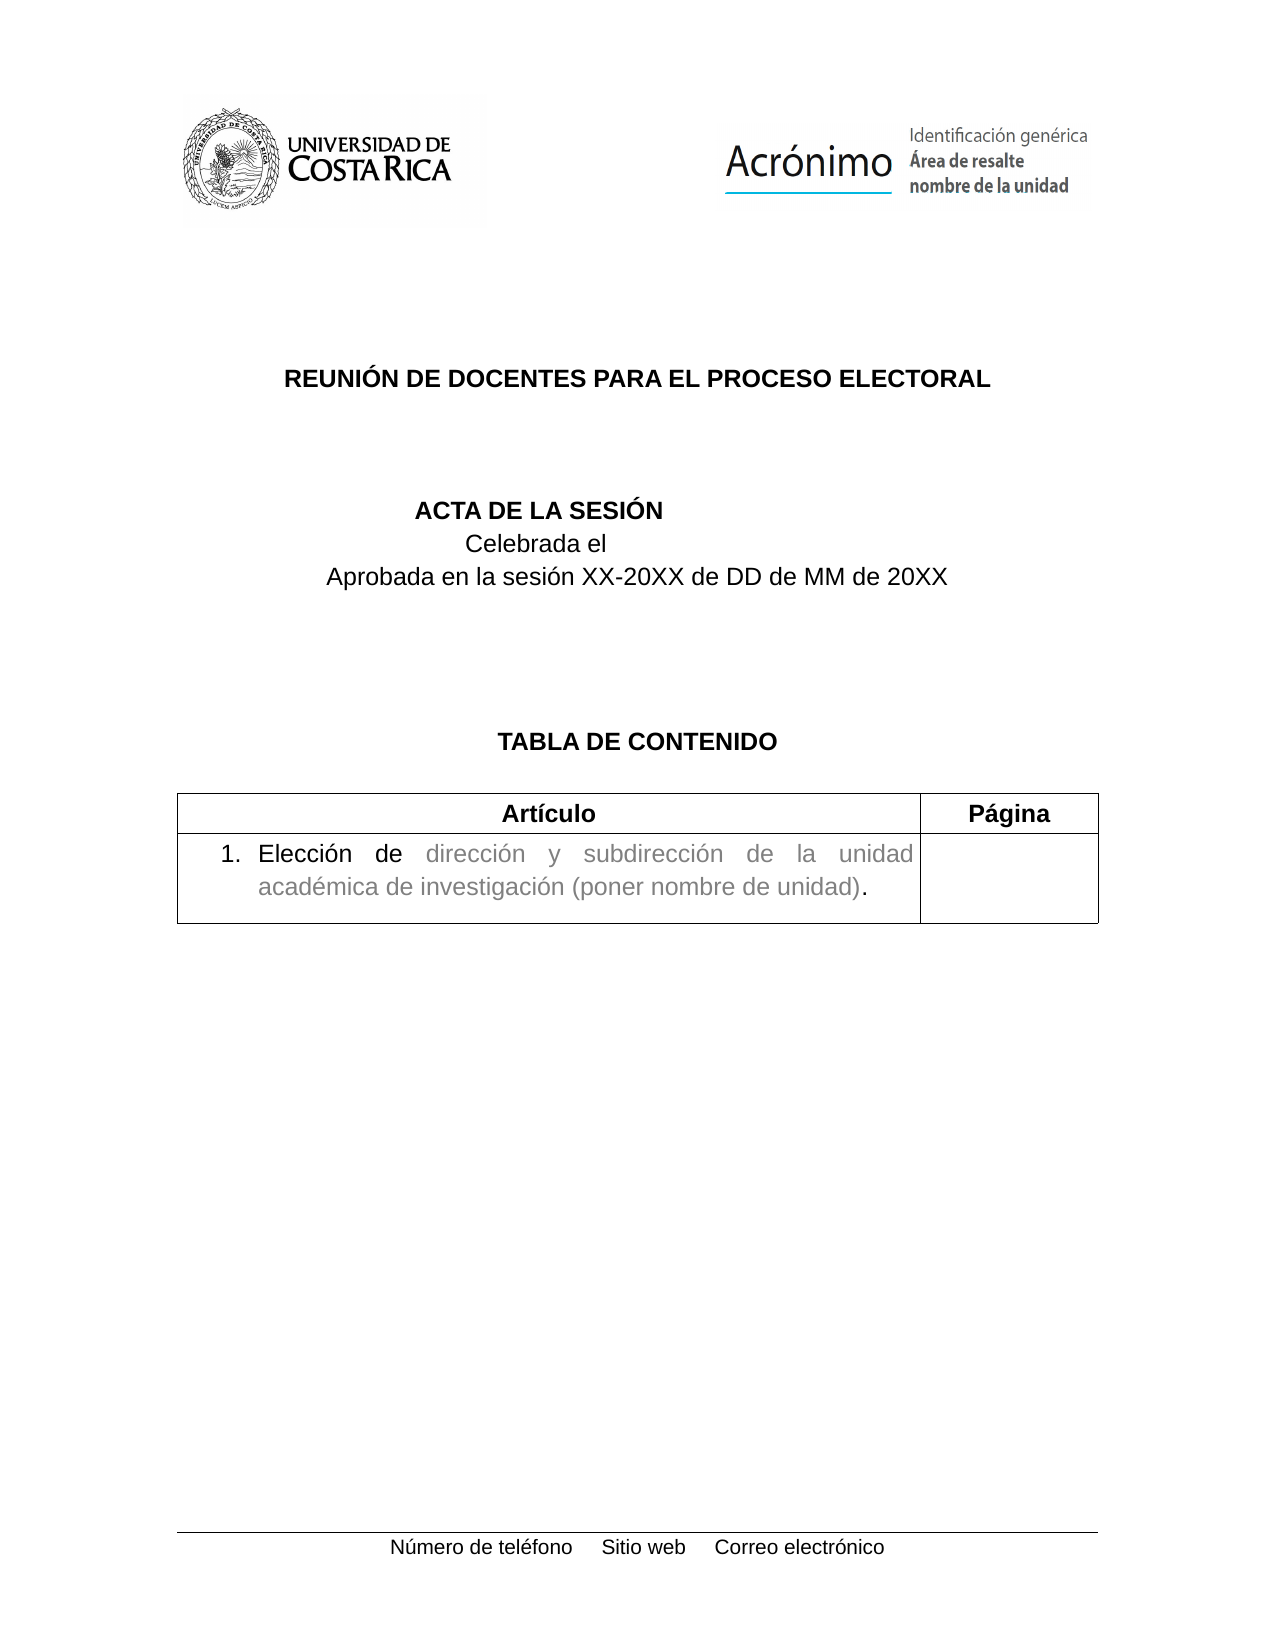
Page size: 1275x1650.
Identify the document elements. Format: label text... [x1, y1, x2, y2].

text ACTA DE LA SESIÓN <No. de Sesión> [177, 496, 1098, 524]
table_cell [921, 834, 1098, 923]
text REUNIÓN DE DOCENTES PARA EL PROCESO ELECTORAL [177, 363, 1098, 392]
text Aprobada en la sesión XX-20XX de DD de MM de 20XX [177, 562, 1098, 590]
text TABLA DE CONTENIDO [177, 727, 1098, 756]
picture [715, 123, 1093, 211]
table_cell Elección de dirección y subdirección de la unidad académica de investigación (poner nombre de unidad). [178, 834, 920, 923]
picture [182, 94, 488, 228]
table_header Artículo [178, 794, 920, 833]
text Celebrada el <Fecha_sesión> [177, 529, 1098, 557]
table_header Página [921, 794, 1098, 833]
